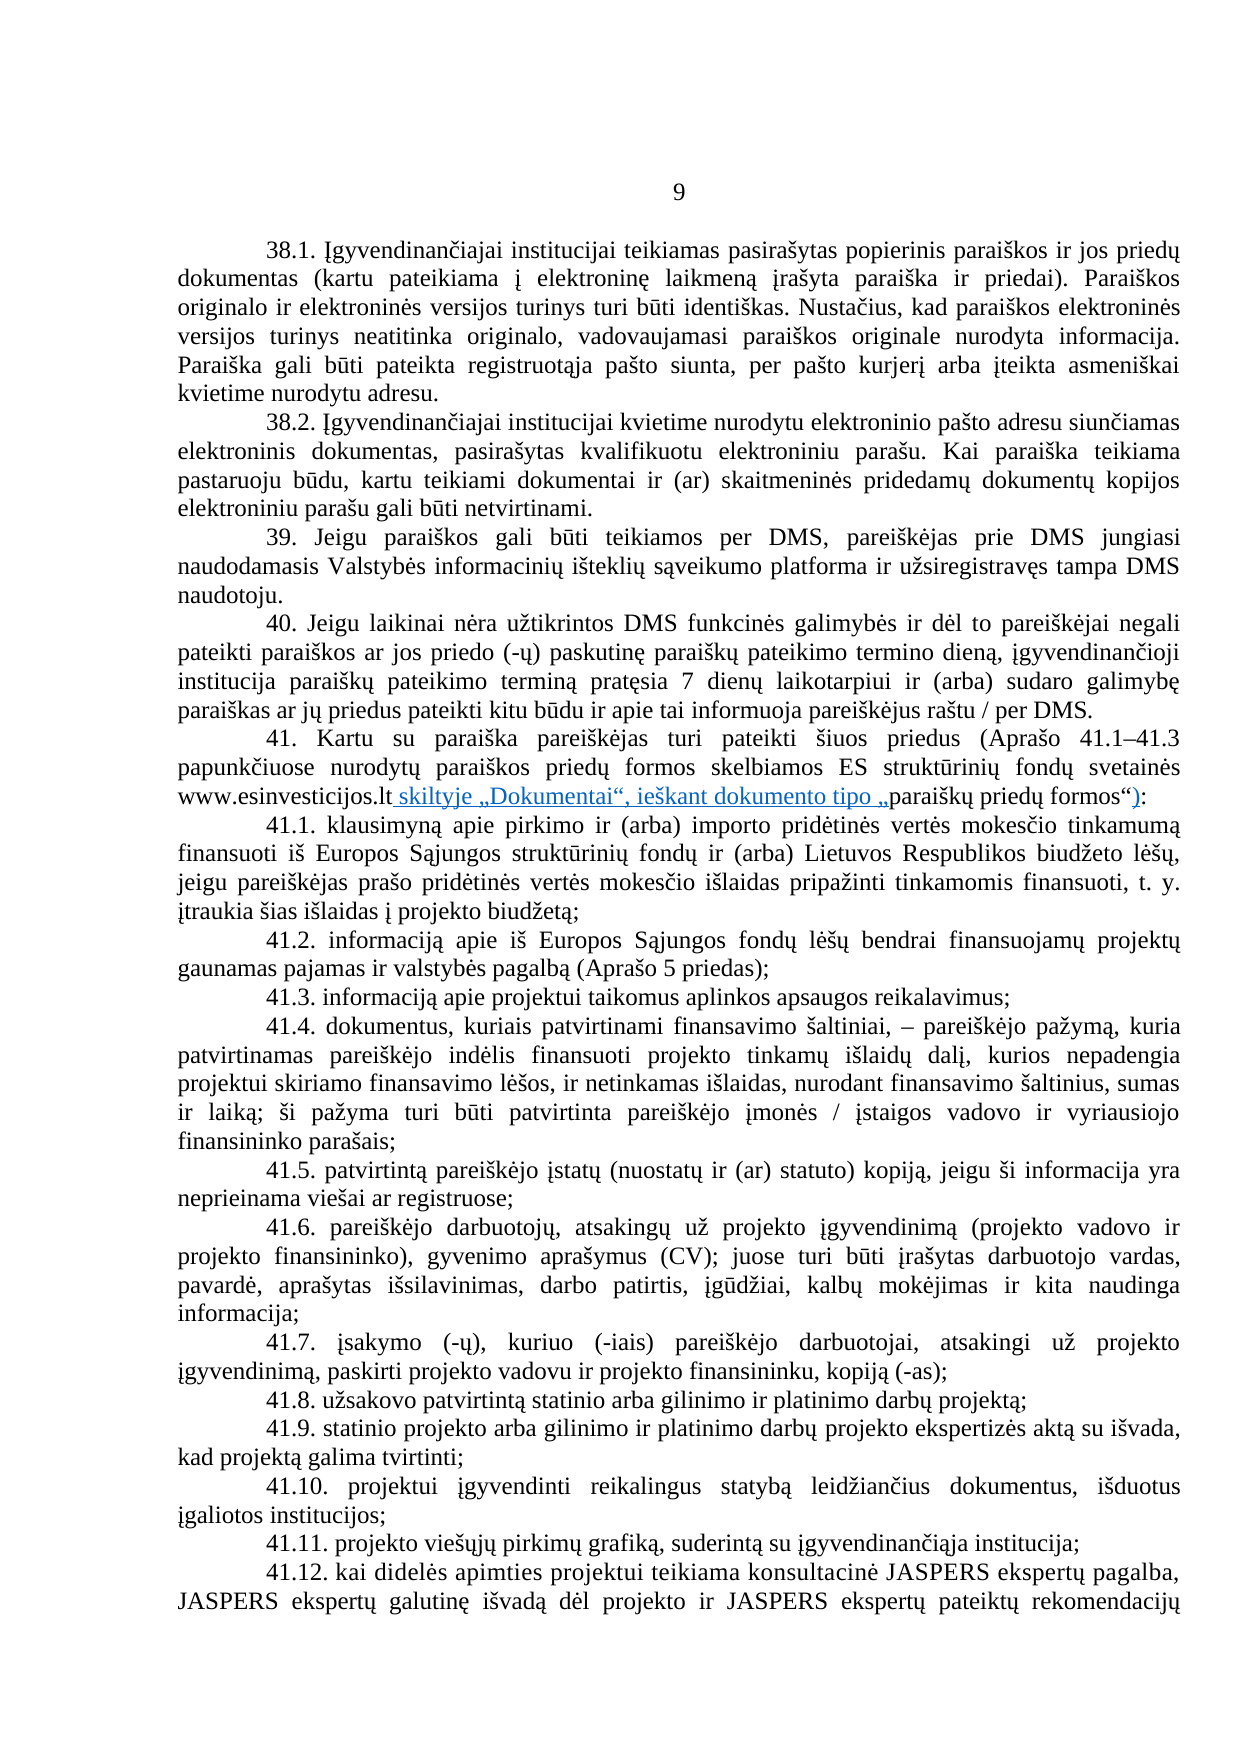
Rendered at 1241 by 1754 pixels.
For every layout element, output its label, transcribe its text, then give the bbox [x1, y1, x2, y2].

text 41.3. informaciją apie projektui taikomus aplinkos apsaugos reikalavimus; [177, 982, 1181, 1011]
text 41.1. klausimyną apie pirkimo ir (arba) importo pridėtinės vertės mokesčio tinkamumą finansuoti iš Europos Sąjungos struktūrinių fondų ir (arba) Lietuvos Respublikos biudžeto lėšų, jeigu pareiškėjas prašo pridėtinės vertės mokesčio išlaidas pripažinti tinkamomis finansuoti, t. y. įtraukia šias išlaidas į projekto biudžetą; [177, 810, 1181, 925]
text 41.4. dokumentus, kuriais patvirtinami finansavimo šaltiniai, – pareiškėjo pažymą, kuria patvirtinamas pareiškėjo indėlis finansuoti projekto tinkamų išlaidų dalį, kurios nepadengia projektui skiriamo finansavimo lėšos, ir netinkamas išlaidas, nurodant finansavimo šaltinius, sumas ir laiką; ši pažyma turi būti patvirtinta pareiškėjo įmonės / įstaigos vadovo ir vyriausiojo finansininko parašais; [177, 1011, 1181, 1155]
text 41.7. įsakymo (-ų), kuriuo (-iais) pareiškėjo darbuotojai, atsakingi už projekto įgyvendinimą, paskirti projekto vadovu ir projekto finansininku, kopiją (-as); [177, 1327, 1181, 1385]
text 41.10. projektui įgyvendinti reikalingus statybą leidžiančius dokumentus, išduotus įgaliotos institucijos; [177, 1471, 1181, 1528]
text 41.8. užsakovo patvirtintą statinio arba gilinimo ir platinimo darbų projektą; [177, 1385, 1181, 1413]
text 38.2. Įgyvendinančiajai institucijai kvietime nurodytu elektroninio pašto adresu siunčiamas elektroninis dokumentas, pasirašytas kvalifikuotu elektroniniu parašu. Kai paraiška teikiama pastaruoju būdu, kartu teikiami dokumentai ir (ar) skaitmeninės pridedamų dokumentų kopijos elektroniniu parašu gali būti netvirtinami. [177, 407, 1181, 522]
text 41.2. informaciją apie iš Europos Sąjungos fondų lėšų bendrai finansuojamų projektų gaunamas pajamas ir valstybės pagalbą (Aprašo 5 priedas); [177, 925, 1181, 982]
text 41.5. patvirtintą pareiškėjo įstatų (nuostatų ir (ar) statuto) kopiją, jeigu ši informacija yra neprieinama viešai ar registruose; [177, 1155, 1181, 1212]
text 41.11. projekto viešųjų pirkimų grafiką, suderintą su įgyvendinančiąja institucija; [177, 1528, 1181, 1557]
text 40. Jeigu laikinai nėra užtikrintos DMS funkcinės galimybės ir dėl to pareiškėjai negali pateikti paraiškos ar jos priedo (-ų) paskutinę paraiškų pateikimo termino dieną, įgyvendinančioji institucija paraiškų pateikimo terminą pratęsia 7 dienų laikotarpiui ir (arba) sudaro galimybę paraiškas ar jų priedus pateikti kitu būdu ir apie tai informuoja pareiškėjus raštu / per DMS. [177, 608, 1181, 723]
text 41.9. statinio projekto arba gilinimo ir platinimo darbų projekto ekspertizės aktą su išvada, kad projektą galima tvirtinti; [177, 1413, 1181, 1471]
text 39. Jeigu paraiškos gali būti teikiamos per DMS, pareiškėjas prie DMS jungiasi naudodamasis Valstybės informacinių išteklių sąveikumo platforma ir užsiregistravęs tampa DMS naudotoju. [177, 522, 1181, 608]
text 38.1. Įgyvendinančiajai institucijai teikiamas pasirašytas popierinis paraiškos ir jos priedų dokumentas (kartu pateikiama į elektroninę laikmeną įrašyta paraiška ir priedai). Paraiškos originalo ir elektroninės versijos turinys turi būti identiškas. Nustačius, kad paraiškos elektroninės versijos turinys neatitinka originalo, vadovaujamasi paraiškos originale nurodyta informacija. Paraiška gali būti pateikta registruotąja pašto siunta, per pašto kurjerį arba įteikta asmeniškai kvietime nurodytu adresu. [177, 235, 1181, 407]
text 41.12. kai didelės apimties projektui teikiama konsultacinė JASPERS ekspertų pagalba, JASPERS ekspertų galutinę išvadą dėl projekto ir JASPERS ekspertų pateiktų rekomendacijų [177, 1557, 1181, 1615]
text 41.6. pareiškėjo darbuotojų, atsakingų už projekto įgyvendinimą (projekto vadovo ir projekto finansininko), gyvenimo aprašymus (CV); juose turi būti įrašytas darbuotojo vardas, pavardė, aprašytas išsilavinimas, darbo patirtis, įgūdžiai, kalbų mokėjimas ir kita naudinga informacija; [177, 1212, 1181, 1327]
text 41. Kartu su paraiška pareiškėjas turi pateikti šiuos priedus (Aprašo 41.1–41.3 papunkčiuose nurodytų paraiškos priedų formos skelbiamos ES struktūrinių fondų svetainės www.esinvesticijos.lt skiltyje „Dokumentai“, ieškant dokumento tipo „paraiškų priedų formos“): [177, 723, 1181, 810]
